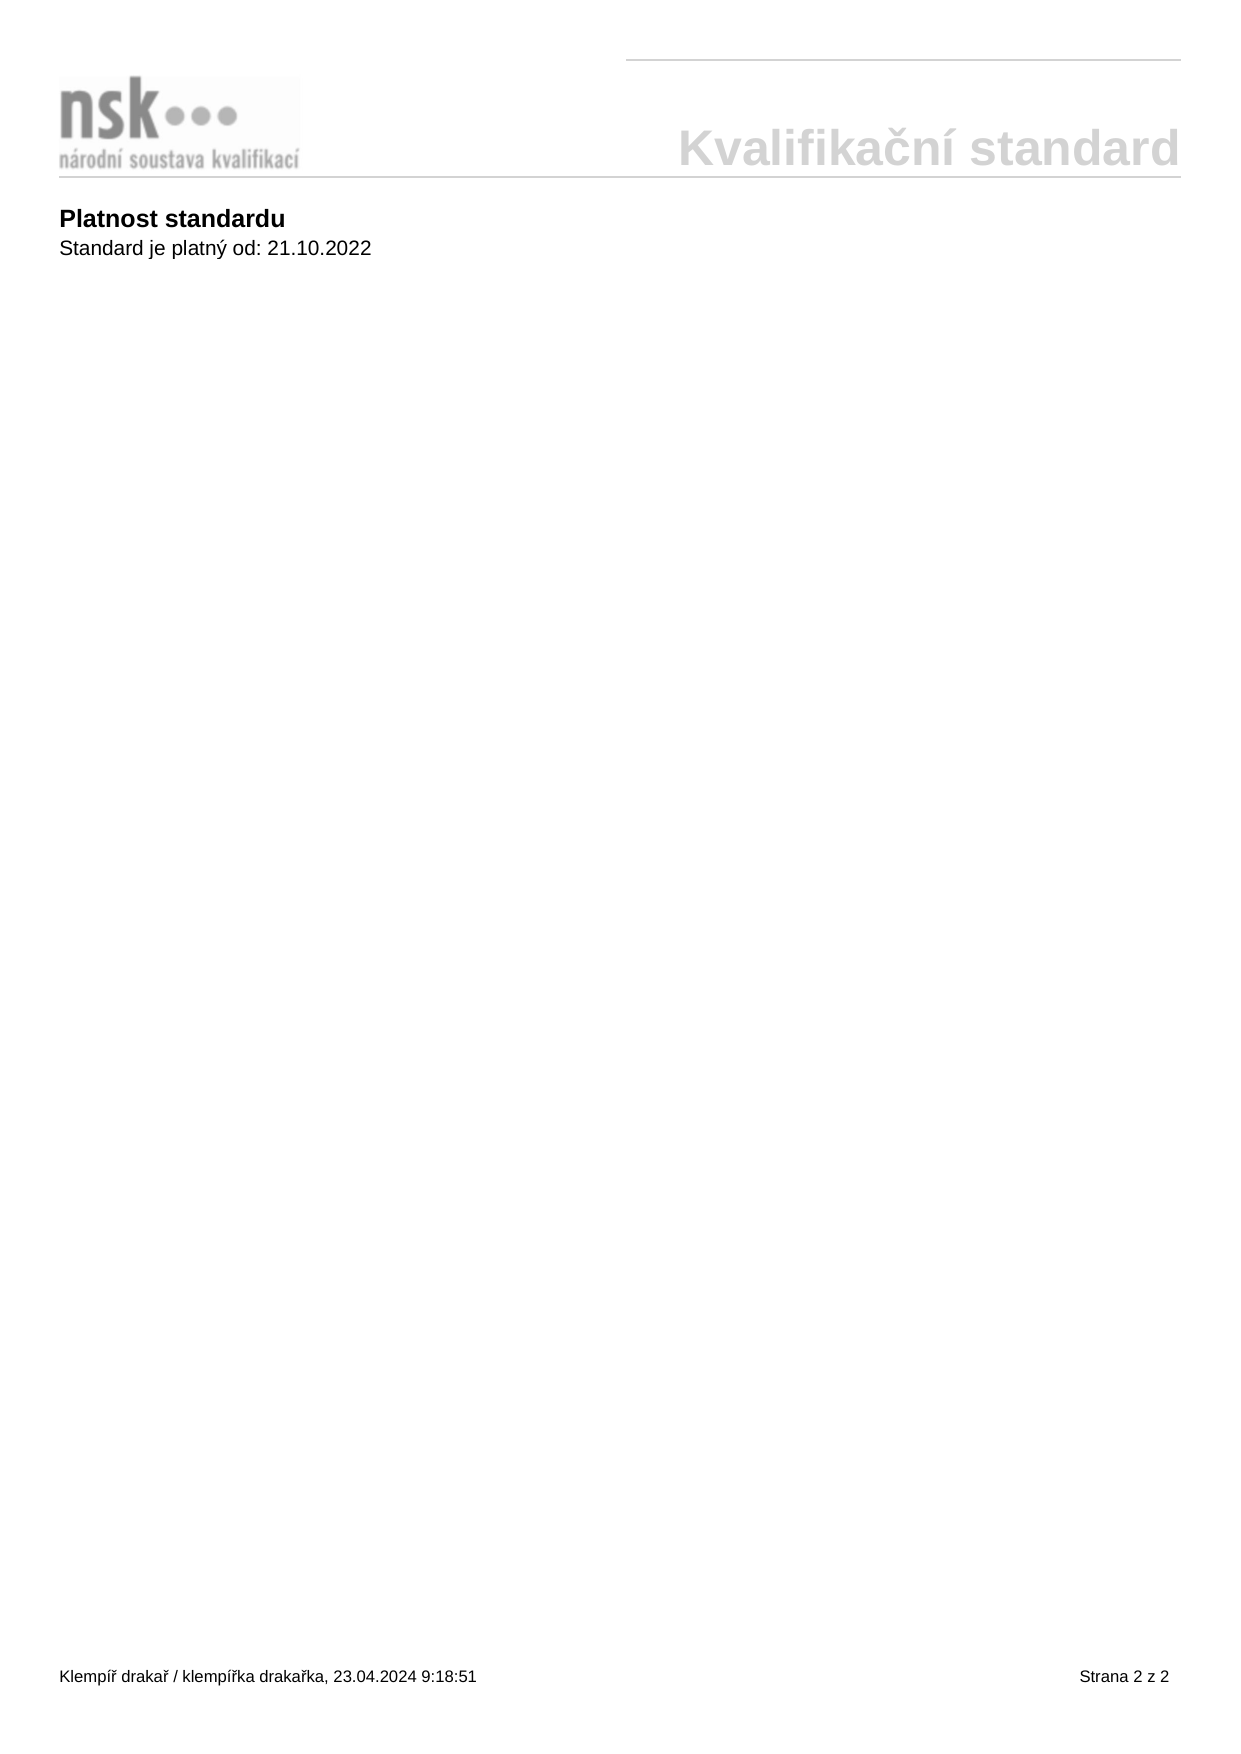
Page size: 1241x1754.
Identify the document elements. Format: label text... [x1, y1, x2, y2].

table_cell [862, 859, 1093, 1159]
table_cell [620, 1159, 626, 1409]
table_cell [1093, 259, 1169, 559]
table_cell [862, 1409, 1093, 1658]
table_cell [1169, 1159, 1181, 1409]
table_cell [1169, 559, 1181, 859]
table_cell [1169, 1409, 1181, 1658]
table_cell [626, 1159, 862, 1409]
table_cell [59, 171, 483, 176]
table_cell [1169, 259, 1181, 559]
table_cell [59, 859, 483, 1159]
table_cell [484, 859, 620, 1159]
table_cell [626, 1409, 862, 1658]
table_cell [1093, 559, 1169, 859]
table_cell [1169, 859, 1181, 1159]
table_cell [59, 178, 1181, 194]
table_cell [626, 559, 862, 859]
table_cell [1093, 1159, 1169, 1409]
table_cell [59, 1409, 483, 1658]
table_cell [484, 194, 620, 200]
table_cell Platnost standardu [59, 200, 1181, 236]
table_cell [1093, 1409, 1169, 1658]
table_cell [1169, 1658, 1181, 1694]
table_cell [1093, 194, 1169, 200]
table_cell Standard je platný od: 21.10.2022 [59, 236, 1181, 259]
table_cell [862, 194, 1093, 200]
table_cell [620, 859, 626, 1159]
table_cell [620, 259, 626, 559]
table_cell [620, 1409, 626, 1658]
table_cell [484, 559, 620, 859]
table_cell [862, 259, 1093, 559]
table_cell [1093, 859, 1169, 1159]
table_cell [59, 259, 483, 559]
table_cell Klempíř drakař / klempířka drakařka, 23.04.2024 9:18:51 [59, 1658, 862, 1694]
table_cell [484, 171, 620, 176]
table_cell [862, 559, 1093, 859]
table_cell [59, 559, 483, 859]
table_cell [484, 259, 620, 559]
table_cell [484, 1409, 620, 1658]
table_cell [862, 1159, 1093, 1409]
table_cell [1169, 194, 1181, 200]
table_cell [626, 194, 862, 200]
picture [58, 59, 621, 171]
table_cell Kvalifikační standard [626, 61, 1181, 176]
table_cell [59, 1159, 483, 1409]
table_cell [621, 59, 626, 170]
table_cell [59, 194, 483, 200]
table_cell [484, 1159, 620, 1409]
table_cell [620, 559, 626, 859]
table_cell [626, 259, 862, 559]
table_cell [626, 859, 862, 1159]
table_cell Strana 2 z 2 [862, 1658, 1169, 1694]
